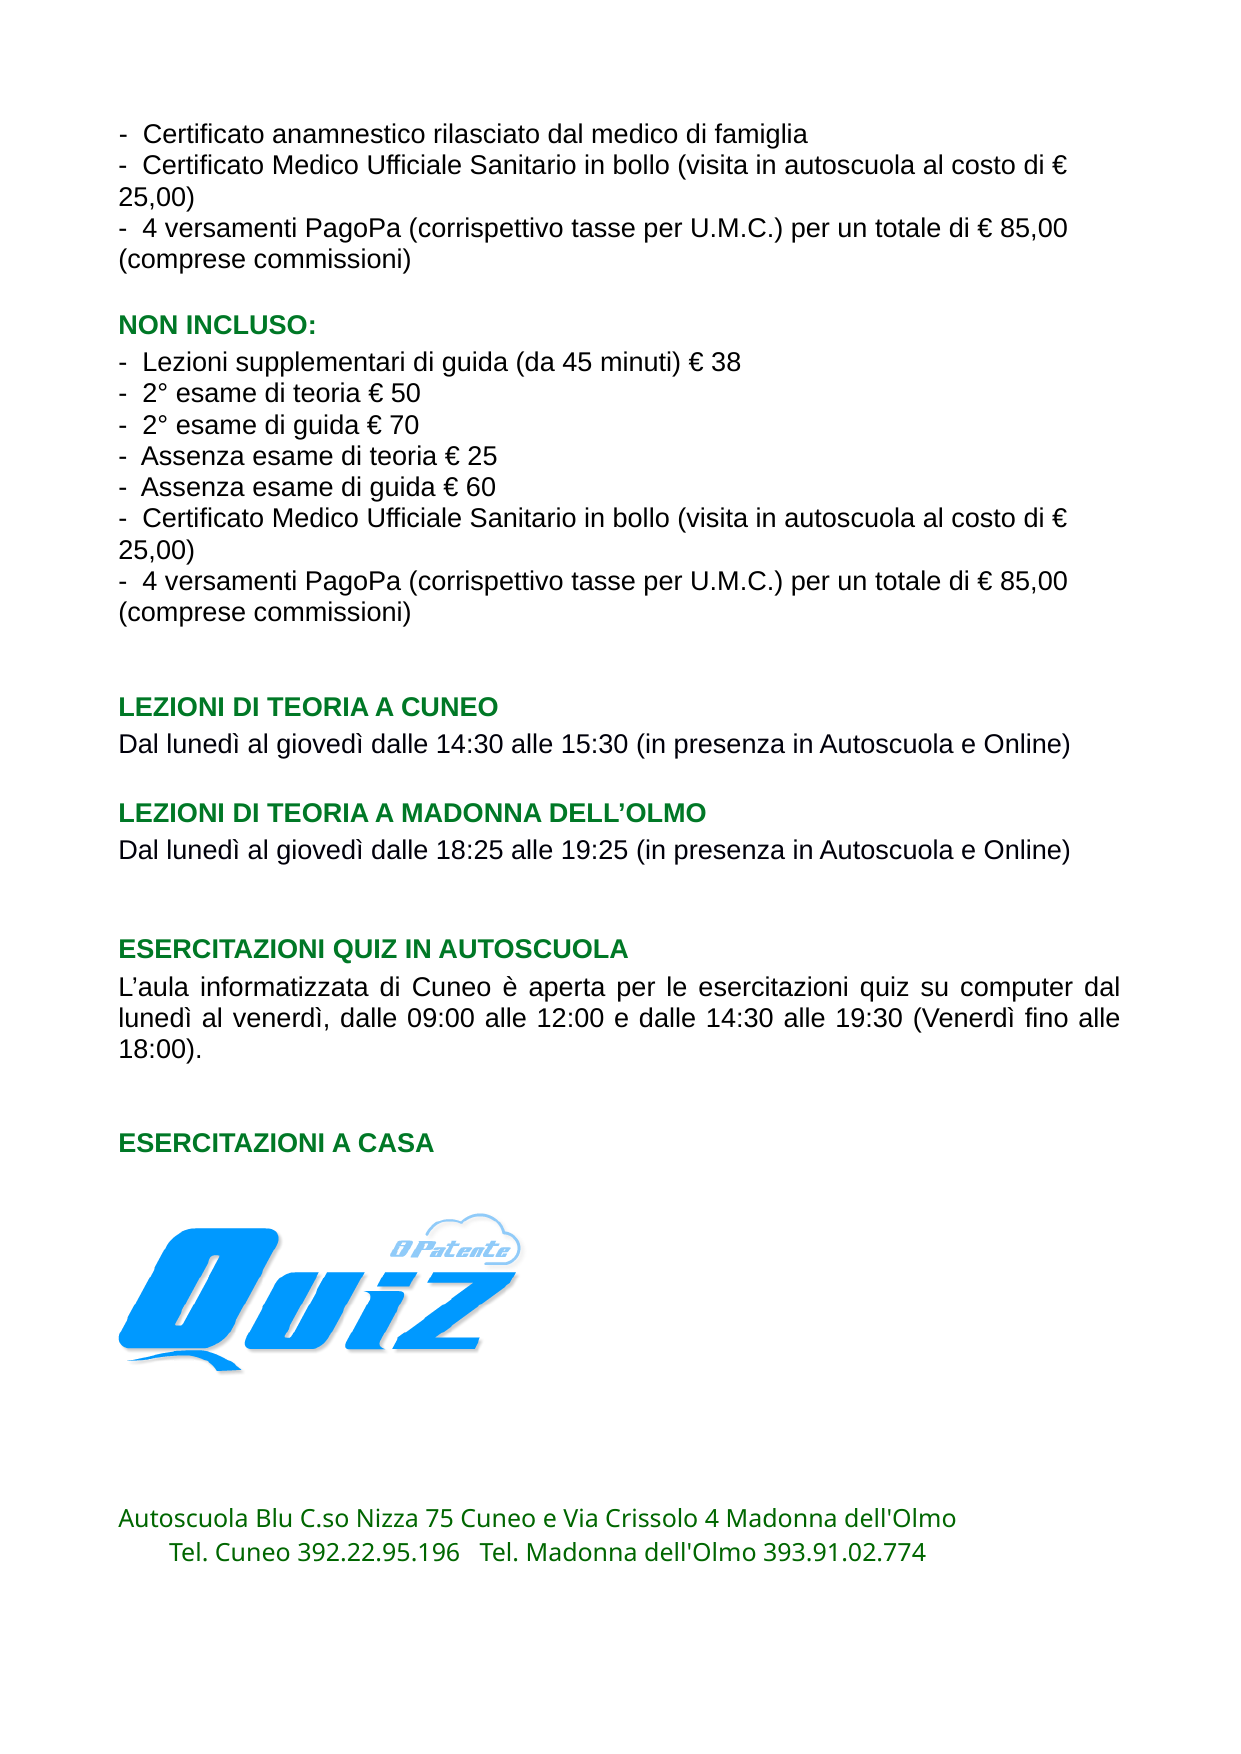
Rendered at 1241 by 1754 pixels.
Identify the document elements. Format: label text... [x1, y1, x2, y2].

text - Assenza esame di teoria € 25 [118, 440, 1122, 471]
text Dal lunedì al giovedì dalle 14:30 alle 15:30 (in presenza in Autoscuola e Online) [118, 728, 1152, 759]
text - Certificato Medico Ufficiale Sanitario in bollo (visita in autoscuola al costo di € 25,00) [118, 149, 1122, 212]
text - 2° esame di teoria € 50 [118, 377, 1122, 409]
text ESERCITAZIONI A CASA [118, 1127, 1122, 1158]
text - 2° esame di guida € 70 [118, 409, 1122, 440]
text ESERCITAZIONI QUIZ IN AUTOSCUOLA [118, 933, 1122, 965]
text - Assenza esame di guida € 60 [118, 471, 1122, 502]
text - 4 versamenti PagoPa (corrispettivo tasse per U.M.C.) per un totale di € 85,00 (comprese commissioni) [118, 565, 1122, 627]
text - Lezioni supplementari di guida (da 45 minuti) € 38 [118, 346, 1122, 377]
text NON INCLUSO: [118, 309, 1122, 340]
picture [101, 1194, 533, 1388]
text Dal lunedì al giovedì dalle 18:25 alle 19:25 (in presenza in Autoscuola e Online) [118, 834, 1122, 865]
text - Certificato Medico Ufficiale Sanitario in bollo (visita in autoscuola al costo di € 25,00) [118, 502, 1122, 565]
text - 4 versamenti PagoPa (corrispettivo tasse per U.M.C.) per un totale di € 85,00 (comprese commissioni) [118, 212, 1122, 274]
text L’aula informatizzata di Cuneo è aperta per le esercitazioni quiz su computer dal lunedì al venerdì, dalle 09:00 alle 12:00 e dalle 14:30 alle 19:30 (Venerdì fino alle 18:00). [118, 971, 1122, 1064]
text LEZIONI DI TEORIA A CUNEO [118, 691, 1122, 722]
text LEZIONI DI TEORIA A MADONNA DELL’OLMO [118, 797, 1152, 828]
text Tel. Cuneo 392.22.95.196 Tel. Madonna dell'Olmo 393.91.02.774 [130, 1534, 1122, 1568]
text - Certificato anamnestico rilasciato dal medico di famiglia [88, 118, 1122, 149]
text Autoscuola Blu C.so Nizza 75 Cuneo e Via Crissolo 4 Madonna dell'Olmo [118, 1500, 1122, 1534]
